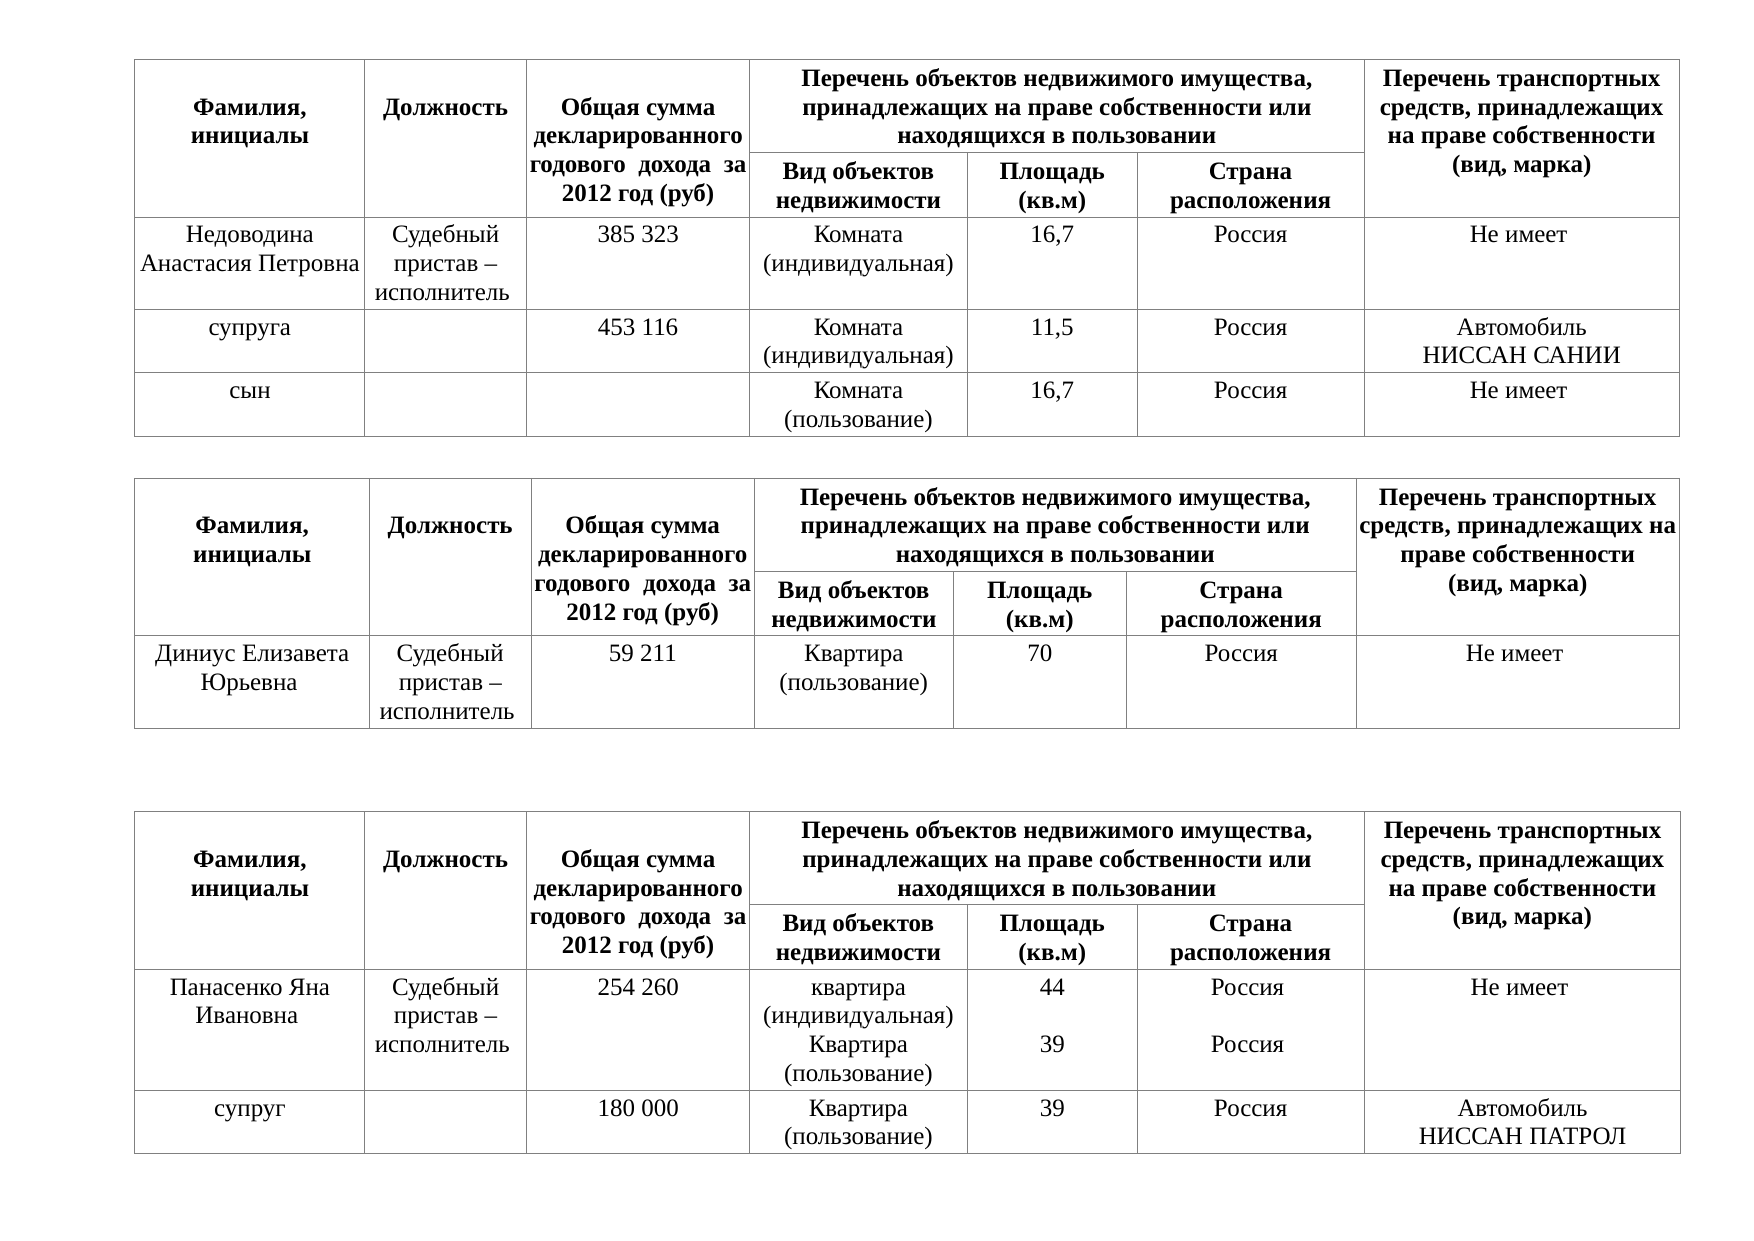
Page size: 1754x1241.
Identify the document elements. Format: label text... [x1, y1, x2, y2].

table_cell Площадь (кв.м) [968, 905, 1137, 969]
table_cell Комната (индивидуальная) [750, 310, 967, 372]
table_cell Не имеет [1357, 636, 1679, 728]
table_cell [527, 373, 749, 436]
table_cell сын [135, 373, 364, 436]
table_cell 59 211 [532, 636, 754, 728]
table_cell Комната (индивидуальная) [750, 218, 967, 309]
table_cell Вид объектов недвижимости [750, 153, 967, 217]
table_cell 16,7 [968, 373, 1137, 436]
table_cell Россия [1127, 636, 1356, 728]
table_header Перечень объектов недвижимого имущества, принадлежащих на праве собственности или находящихся в пользовании [755, 479, 1356, 571]
table_header Фамилия, инициалы [135, 60, 364, 217]
table_cell Комната (пользование) [750, 373, 967, 436]
table_cell Судебный пристав – исполнитель [365, 218, 526, 309]
table_cell Недоводина Анастасия Петровна [135, 218, 364, 309]
table_cell Страна расположения [1127, 572, 1356, 635]
table_cell 180 000 [527, 1091, 749, 1153]
table_header Общая сумма декларированного годового дохода за 2012 год (руб) [527, 60, 749, 217]
table_header Общая сумма декларированного годового дохода за 2012 год (руб) [527, 812, 749, 969]
table_cell супруга [135, 310, 364, 372]
table_header Общая сумма декларированного годового дохода за 2012 год (руб) [532, 479, 754, 635]
table_header Перечень объектов недвижимого имущества, принадлежащих на праве собственности или находящихся в пользовании [750, 812, 1364, 904]
table_header Перечень объектов недвижимого имущества, принадлежащих на праве собственности или находящихся в пользовании [750, 60, 1364, 152]
table_cell Судебный пристав – исполнитель [365, 970, 526, 1089]
table_header Фамилия, инициалы [135, 479, 369, 635]
table_cell Диниус Елизавета Юрьевна [135, 636, 369, 728]
table_cell Панасенко Яна Ивановна [135, 970, 364, 1089]
table_cell Вид объектов недвижимости [750, 905, 967, 969]
table_cell [365, 1091, 526, 1153]
table_cell Вид объектов недвижимости [755, 572, 953, 635]
table_cell Страна расположения [1138, 905, 1364, 969]
table_cell 39 [968, 1091, 1137, 1153]
table_cell 453 116 [527, 310, 749, 372]
table_cell 385 323 [527, 218, 749, 309]
table_cell [365, 310, 526, 372]
table_cell Россия [1138, 218, 1364, 309]
table_header Перечень транспортных средств, принадлежащих на праве собственности (вид, марка) [1365, 60, 1679, 217]
table_header Фамилия, инициалы [135, 812, 364, 969]
table_cell 16,7 [968, 218, 1137, 309]
table_cell 44 39 [968, 970, 1137, 1089]
table_header Должность [370, 479, 531, 635]
table_cell Квартира (пользование) [755, 636, 953, 728]
table_cell супруг [135, 1091, 364, 1153]
table_cell [365, 373, 526, 436]
table_header Должность [365, 812, 526, 969]
table_cell Страна расположения [1138, 153, 1364, 217]
table_cell Россия Россия [1138, 970, 1364, 1089]
table_cell Россия [1138, 1091, 1364, 1153]
table_header Перечень транспортных средств, принадлежащих на праве собственности (вид, марка) [1365, 812, 1680, 969]
table_cell Не имеет [1365, 970, 1680, 1089]
table_cell Автомобиль НИССАН САНИИ [1365, 310, 1679, 372]
table_cell Площадь (кв.м) [954, 572, 1126, 635]
table_cell Не имеет [1365, 218, 1679, 309]
table_cell 11,5 [968, 310, 1137, 372]
table_cell квартира (индивидуальная) Квартира (пользование) [750, 970, 967, 1089]
table_cell Автомобиль НИССАН ПАТРОЛ [1365, 1091, 1680, 1153]
table_cell 70 [954, 636, 1126, 728]
table_cell Судебный пристав – исполнитель [370, 636, 531, 728]
table_cell Не имеет [1365, 373, 1679, 436]
table_cell Квартира (пользование) [750, 1091, 967, 1153]
table_cell Россия [1138, 310, 1364, 372]
table_cell Россия [1138, 373, 1364, 436]
table_cell 254 260 [527, 970, 749, 1089]
table_header Перечень транспортных средств, принадлежащих на праве собственности (вид, марка) [1357, 479, 1679, 635]
table_cell Площадь (кв.м) [968, 153, 1137, 217]
table_header Должность [365, 60, 526, 217]
